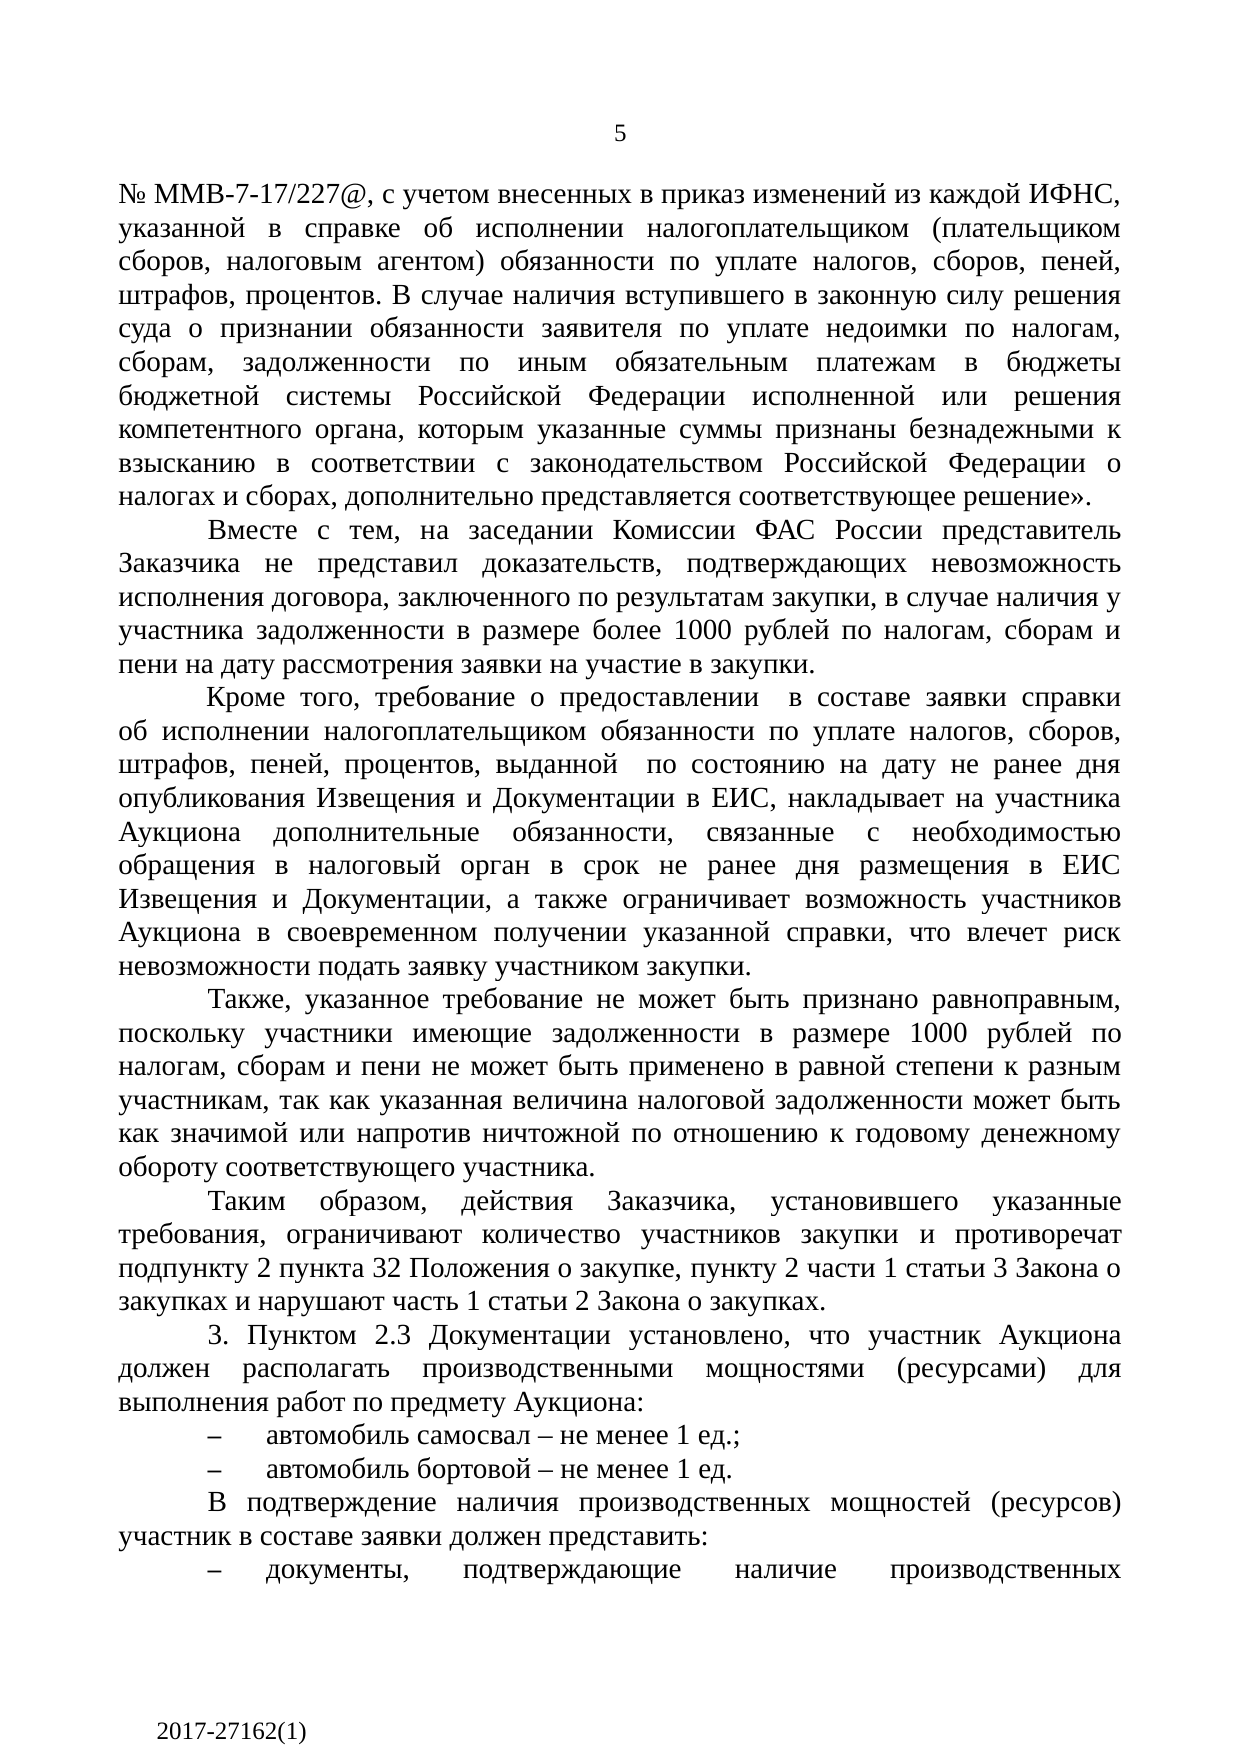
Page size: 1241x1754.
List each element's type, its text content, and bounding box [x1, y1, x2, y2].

text Таким образом, действия Заказчика, установившего указанные требования, ограничивают количество участников закупки и противоречат подпункту 2 пункта 32 Положения о закупке, пункту 2 части 1 статьи 3 Закона о закупках и нарушают часть 1 статьи 2 Закона о закупках. [118, 1183, 1122, 1317]
text В подтверждение наличия производственных мощностей (ресурсов) участник в составе заявки должен представить: [118, 1484, 1122, 1552]
text 3. Пунктом 2.3 Документации установлено, что участник Аукциона должен располагать производственными мощностями (ресурсами) для выполнения работ по предмету Аукциона: [118, 1317, 1122, 1417]
text № ММВ-7-17/227@, с учетом внесенных в приказ изменений из каждой ИФНС, указанной в справке об исполнении налогоплательщиком (плательщиком сборов, налоговым агентом) обязанности по уплате налогов, сборов, пеней, штрафов, процентов. В случае наличия вступившего в законную силу решения суда о признании обязанности заявителя по уплате недоимки по налогам, сборам, задолженности по иным обязательным платежам в бюджеты бюджетной системы Российской Федерации исполненной или решения компетентного органа, которым указанные суммы признаны безнадежными к взысканию в соответствии с законодательством Российской Федерации о налогах и сборах, дополнительно представляется соответствующее решение». [118, 176, 1122, 512]
text Кроме того, требование о предоставлении в составе заявки справки об исполнении налогоплательщиком обязанности по уплате налогов, сборов, штрафов, пеней, процентов, выданной по состоянию на дату не ранее дня опубликования Извещения и Документации в ЕИС, накладывает на участника Аукциона дополнительные обязанности, связанные с необходимостью обращения в налоговый орган в срок не ранее дня размещения в ЕИС Извещения и Документации, а также ограничивает возможность участников Аукциона в своевременном получении указанной справки, что влечет риск невозможности подать заявку участником закупки. [118, 679, 1122, 981]
list автомобиль самосвал – не менее 1 ед.; [118, 1417, 1122, 1451]
list документы, подтверждающие наличие производственных [118, 1552, 1122, 1585]
text Также, указанное требование не может быть признано равноправным, поскольку участники имеющие задолженности в размере 1000 рублей по налогам, сборам и пени не может быть применено в равной степени к разным участникам, так как указанная величина налоговой задолженности может быть как значимой или напротив ничтожной по отношению к годовому денежному обороту соответствующего участника. [118, 981, 1122, 1183]
text Вместе с тем, на заседании Комиссии ФАС России представитель Заказчика не представил доказательств, подтверждающих невозможность исполнения договора, заключенного по результатам закупки, в случае наличия у участника задолженности в размере более 1000 рублей по налогам, сборам и пени на дату рассмотрения заявки на участие в закупки. [118, 512, 1122, 679]
list автомобиль бортовой – не менее 1 ед. [118, 1451, 1122, 1484]
